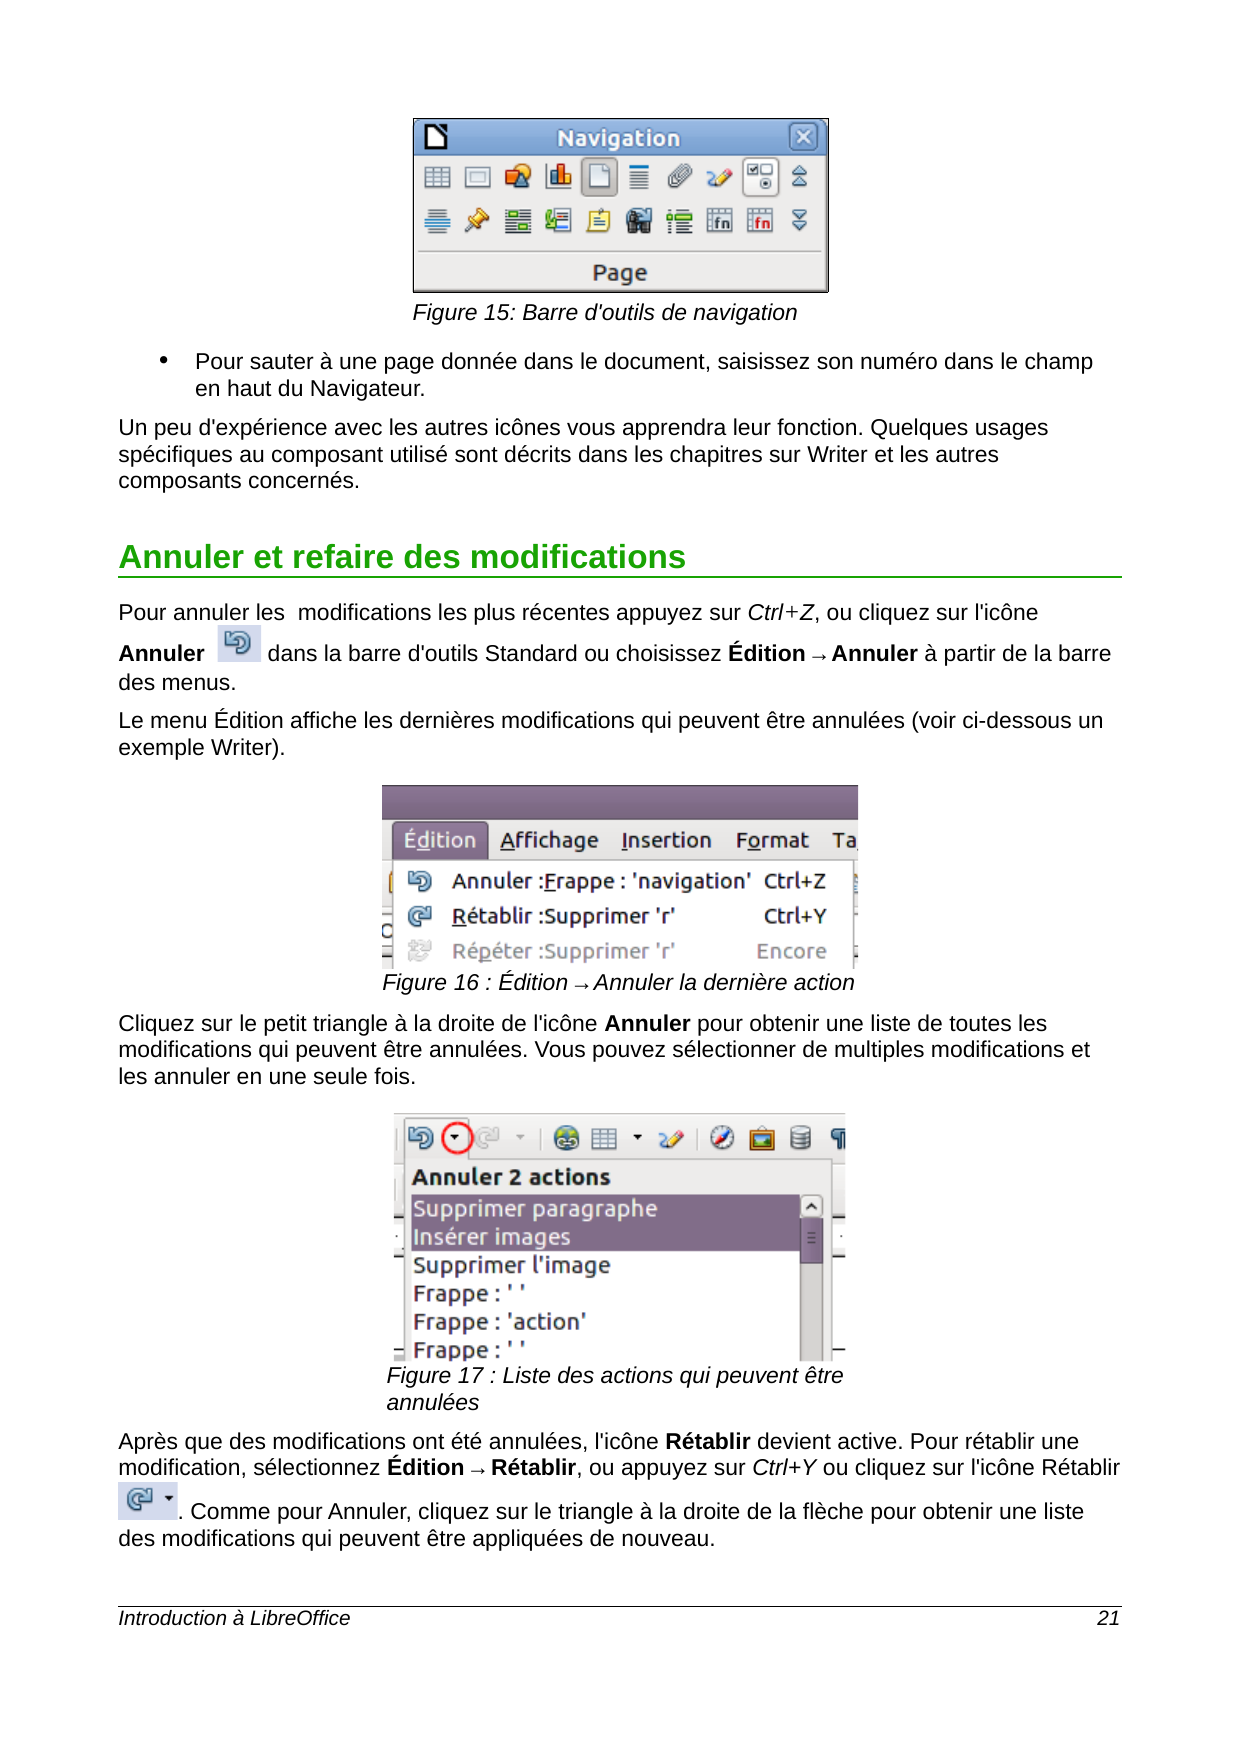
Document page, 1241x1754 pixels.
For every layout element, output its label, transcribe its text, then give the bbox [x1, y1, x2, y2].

text Pour annuler les modifications les plus récentes appuyez sur Ctrl+Z, ou cliquez sur l'icône Annuler dans la barre d'outils Standard ou choisissez Édition → Annuler à partir de la barre des menus. [118, 597, 1122, 695]
text Le menu Édition affiche les dernières modifications qui peuvent être annulées (voir ci-dessous un exemple Writer). [118, 707, 1122, 760]
picture [217, 625, 262, 662]
picture [414, 119, 828, 292]
subtitle Annuler et refaire des modifications [118, 538, 1122, 576]
picture [382, 785, 859, 969]
picture [118, 1482, 178, 1520]
text Un peu d'expérience avec les autres icônes vous apprendra leur fonction. Quelques usages spécifiques au composant utilisé sont décrits dans les chapitres sur Writer et les autres composants concernés. [118, 414, 1122, 493]
text Figure 16 : Édition → Annuler la dernière action [382, 969, 858, 997]
list Pour sauter à une page donnée dans le document, saisissez son numéro dans le champ en haut du Navigateur. [156, 346, 1122, 402]
text Figure 17 : Liste des actions qui peuvent être annulées [386, 1114, 854, 1415]
text Figure 15: Barre d'outils de navigation [412, 298, 828, 325]
text Après que des modifications ont été annulées, l'icône Rétablir devient active. Pour rétablir une modification, sélectionnez Édition → Rétablir, ou appuyez sur Ctrl+Y ou cliquez sur l'icône Rétablir . Comme pour Annuler, cliquez sur le triangle à la droite de la flèche pour obtenir une liste des modifications qui peuvent être appliquées de nouveau. [118, 1428, 1122, 1551]
text Cliquez sur le petit triangle à la droite de l'icône Annuler pour obtenir une liste de toutes les modifications qui peuvent être annulées. Vous pouvez sélectionner de multiples modifications et les annuler en une seule fois. [118, 1010, 1122, 1089]
picture [393, 1113, 847, 1363]
